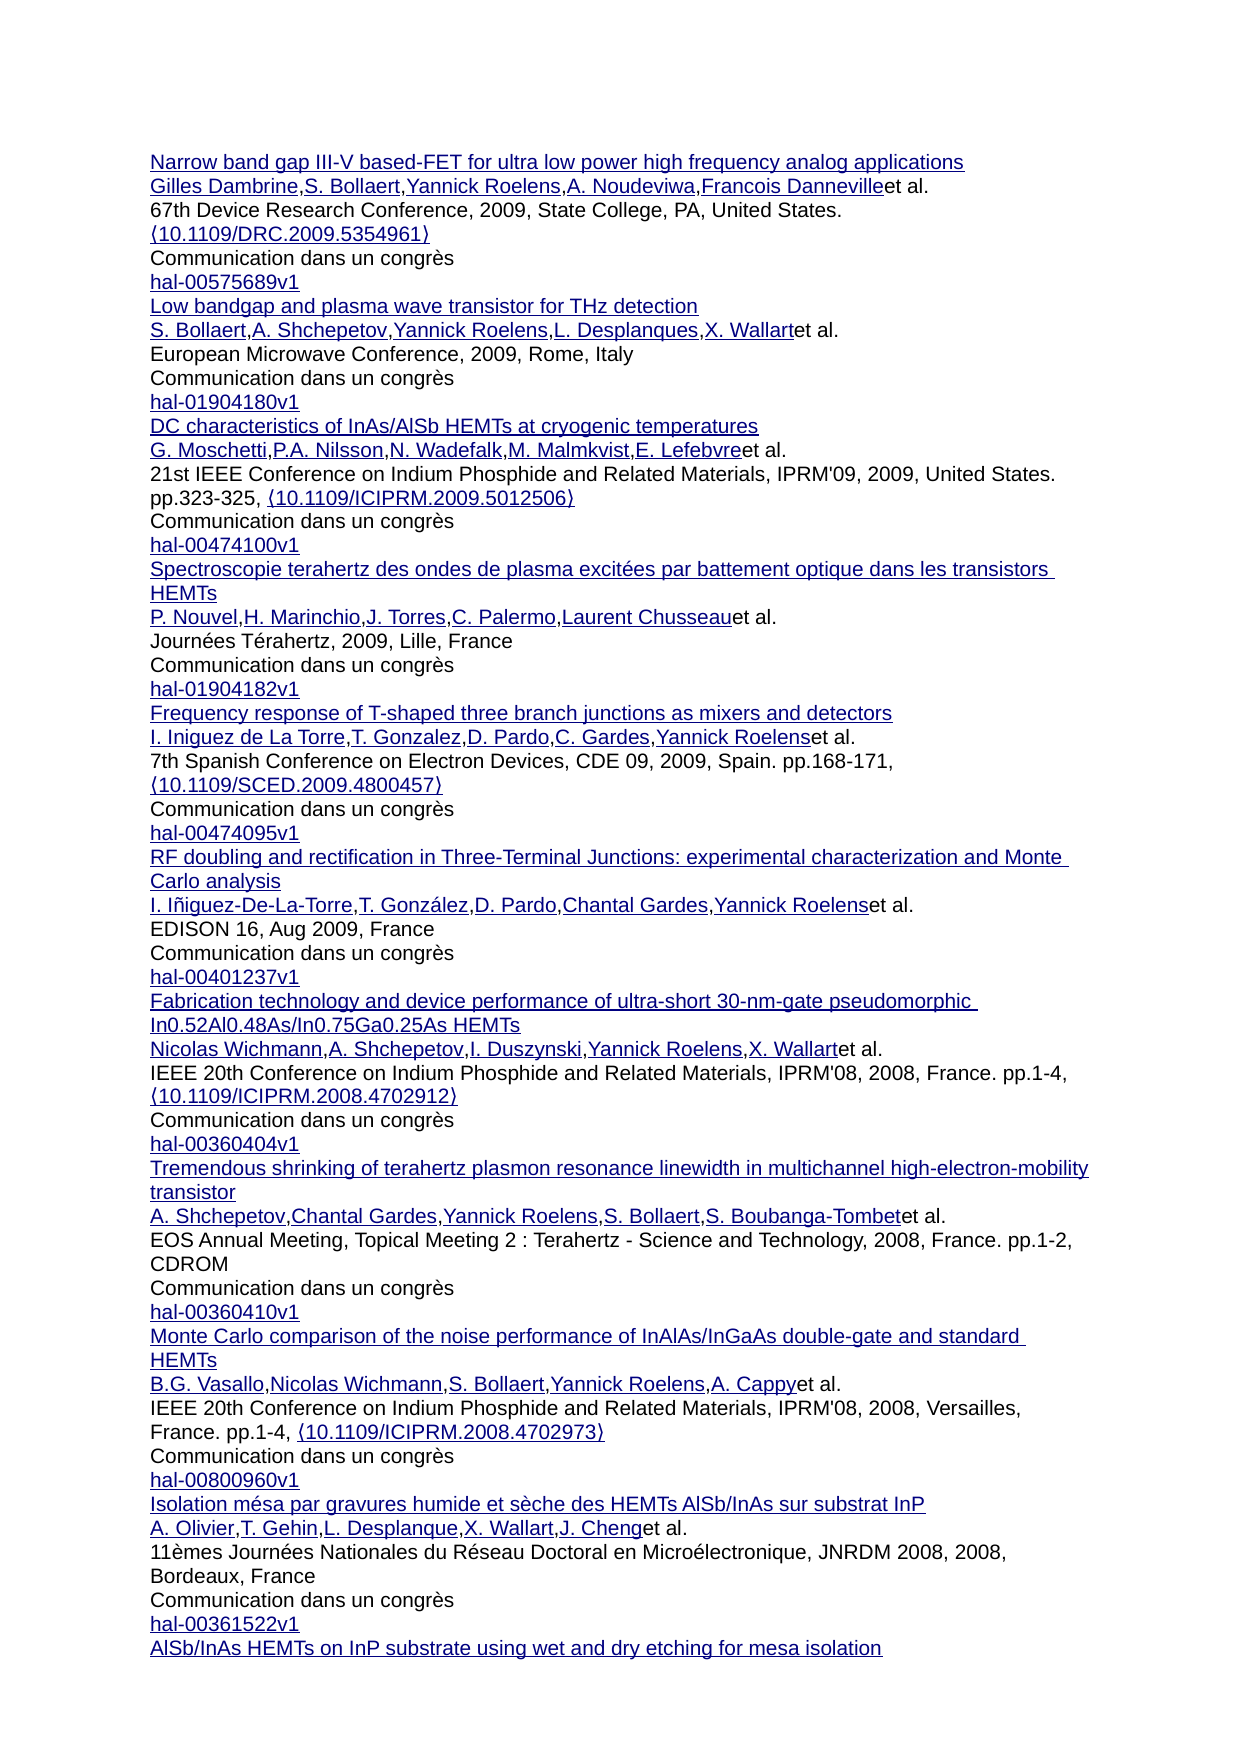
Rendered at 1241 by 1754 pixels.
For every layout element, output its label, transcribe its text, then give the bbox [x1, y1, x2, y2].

table_cell RF doubling and rectification in Three-Terminal Junctions: experimental characterization and Monte Carlo analysis I. Iñiguez-De-La-Torre,T. González,D. Pardo,Chantal Gardes,Yannick Roelenset al. EDISON 16, Aug 2009, France Communication dans un congrès hal-00401237v1 [150, 845, 1090, 988]
table_cell Narrow band gap III-V based-FET for ultra low power high frequency analog applications Gilles Dambrine,S. Bollaert,Yannick Roelens,A. Noudeviwa,Francois Dannevilleet al. 67th Device Research Conference, 2009, State College, PA, United States. ⟨10.1109/DRC.2009.5354961⟩ Communication dans un congrès hal-00575689v1 [150, 150, 1090, 294]
table_cell Monte Carlo comparison of the noise performance of InAlAs/InGaAs double-gate and standard HEMTs B.G. Vasallo,Nicolas Wichmann,S. Bollaert,Yannick Roelens,A. Cappyet al. IEEE 20th Conference on Indium Phosphide and Related Materials, IPRM'08, 2008, Versailles, France. pp.1-4, ⟨10.1109/ICIPRM.2008.4702973⟩ Communication dans un congrès hal-00800960v1 [150, 1324, 1090, 1492]
table_cell Isolation mésa par gravures humide et sèche des HEMTs AlSb/InAs sur substrat InP A. Olivier,T. Gehin,L. Desplanque,X. Wallart,J. Chenget al. 11èmes Journées Nationales du Réseau Doctoral en Microélectronique, JNRDM 2008, 2008, Bordeaux, France Communication dans un congrès hal-00361522v1 [150, 1492, 1090, 1635]
table_cell DC characteristics of InAs/AlSb HEMTs at cryogenic temperatures G. Moschetti,P.A. Nilsson,N. Wadefalk,M. Malmkvist,E. Lefebvreet al. 21st IEEE Conference on Indium Phosphide and Related Materials, IPRM'09, 2009, United States. pp.323-325, ⟨10.1109/ICIPRM.2009.5012506⟩ Communication dans un congrès hal-00474100v1 [150, 414, 1090, 557]
table_cell Fabrication technology and device performance of ultra-short 30-nm-gate pseudomorphic In0.52Al0.48As/In0.75Ga0.25As HEMTs Nicolas Wichmann,A. Shchepetov,I. Duszynski,Yannick Roelens,X. Wallartet al. IEEE 20th Conference on Indium Phosphide and Related Materials, IPRM'08, 2008, France. pp.1-4, ⟨10.1109/ICIPRM.2008.4702912⟩ Communication dans un congrès hal-00360404v1 [150, 989, 1090, 1156]
table_cell Spectroscopie terahertz des ondes de plasma excitées par battement optique dans les transistors HEMTs P. Nouvel,H. Marinchio,J. Torres,C. Palermo,Laurent Chusseauet al. Journées Térahertz, 2009, Lille, France Communication dans un congrès hal-01904182v1 [150, 557, 1090, 701]
table_cell AlSb/InAs HEMTs on InP substrate using wet and dry etching for mesa isolation [150, 1635, 1090, 1659]
table_cell Tremendous shrinking of terahertz plasmon resonance linewidth in multichannel high-electron-mobility transistor A. Shchepetov,Chantal Gardes,Yannick Roelens,S. Bollaert,S. Boubanga-Tombetet al. EOS Annual Meeting, Topical Meeting 2 : Terahertz - Science and Technology, 2008, France. pp.1-2, CDROM Communication dans un congrès hal-00360410v1 [150, 1156, 1090, 1324]
table_cell Low bandgap and plasma wave transistor for THz detection S. Bollaert,A. Shchepetov,Yannick Roelens,L. Desplanques,X. Wallartet al. European Microwave Conference, 2009, Rome, Italy Communication dans un congrès hal-01904180v1 [150, 294, 1090, 413]
table_cell Frequency response of T-shaped three branch junctions as mixers and detectors I. Iniguez de La Torre,T. Gonzalez,D. Pardo,C. Gardes,Yannick Roelenset al. 7th Spanish Conference on Electron Devices, CDE 09, 2009, Spain. pp.168-171, ⟨10.1109/SCED.2009.4800457⟩ Communication dans un congrès hal-00474095v1 [150, 701, 1090, 845]
